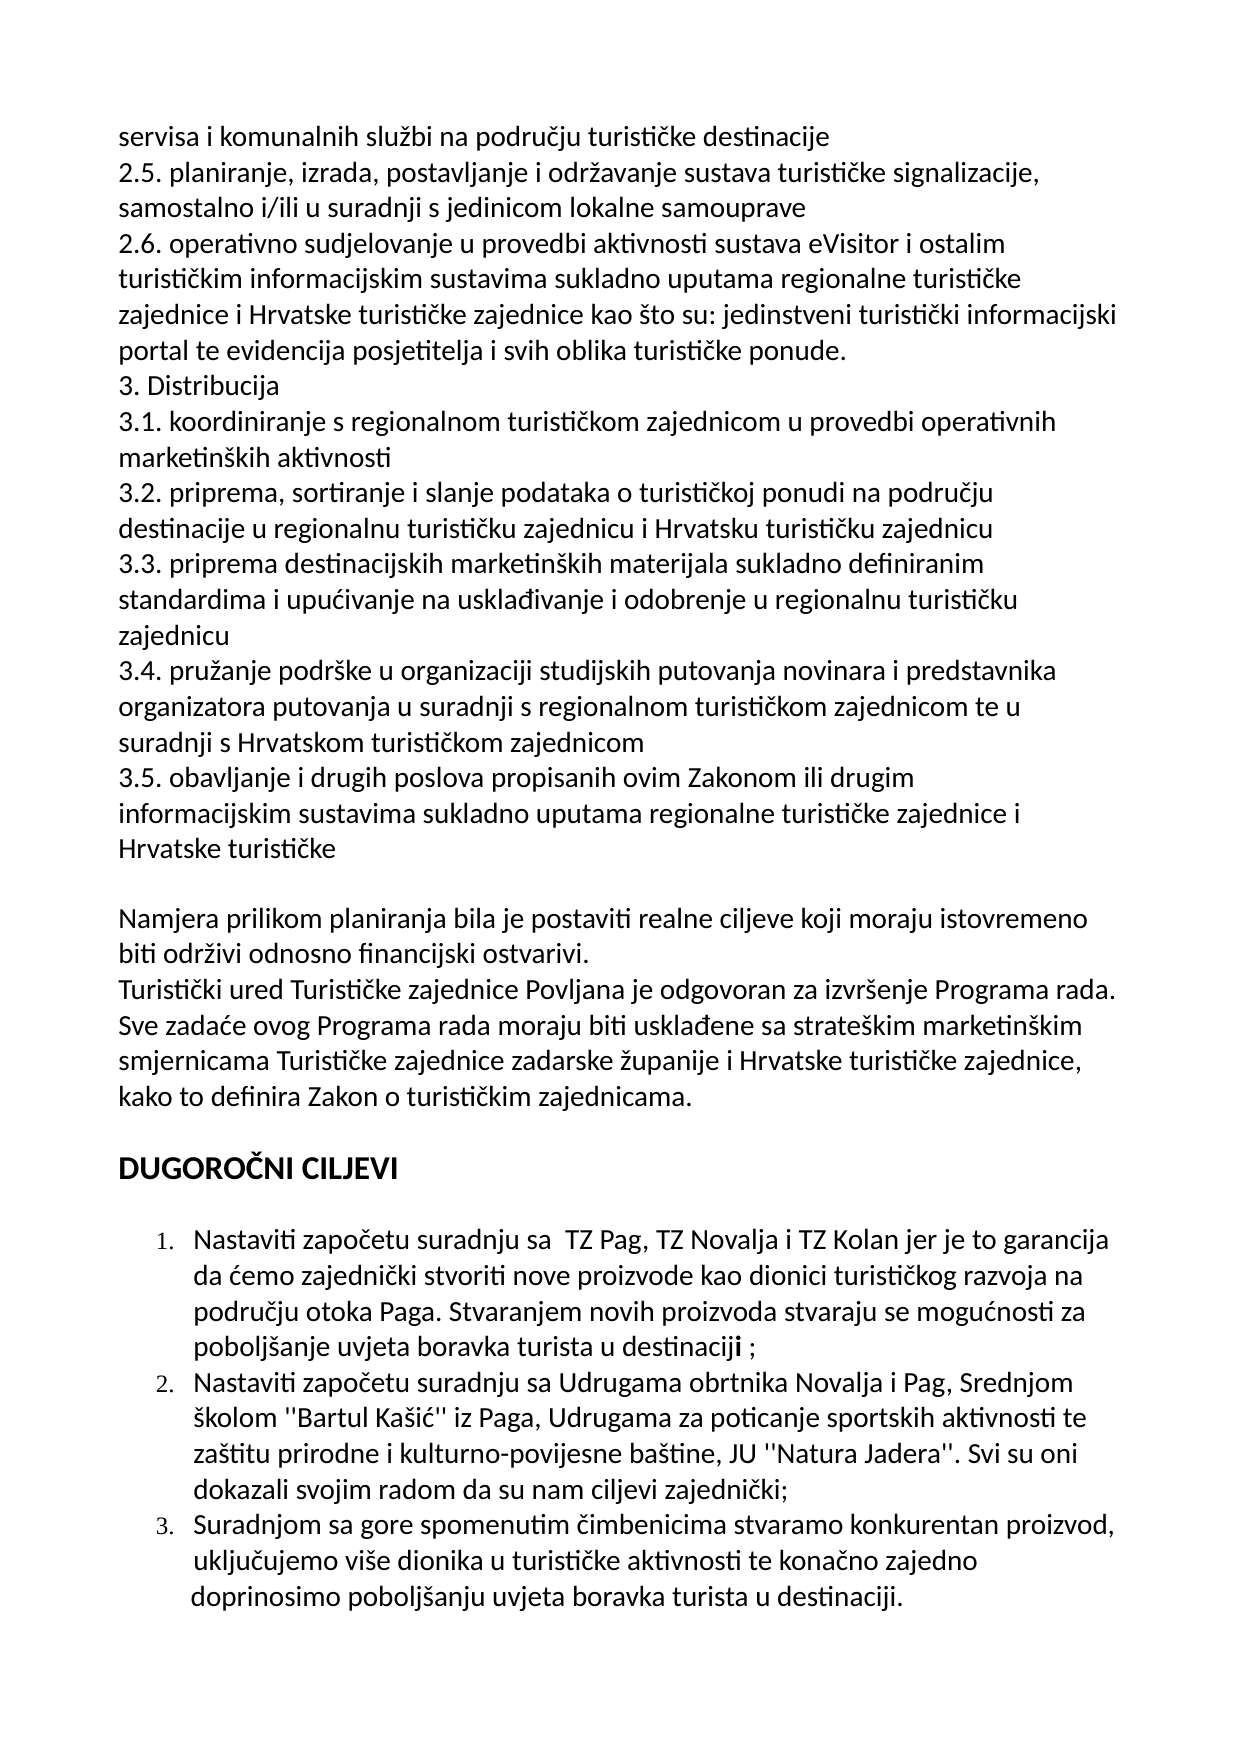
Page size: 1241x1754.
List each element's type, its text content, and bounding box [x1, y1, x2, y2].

text 3.3. priprema destinacijskih marketinških materijala sukladno definiranim standardima i upućivanje na usklađivanje i odobrenje u regionalnu turističku zajednicu [118, 546, 1122, 652]
text 3. Distribucija [118, 367, 1122, 403]
text doprinosimo poboljšanju uvjeta boravka turista u destinaciji. [118, 1578, 1122, 1613]
text servisa i komunalnih službi na području turističke destinacije [118, 118, 1122, 154]
text 3.2. priprema, sortiranje i slanje podataka o turističkoj ponudi na području destinacije u regionalnu turističku zajednicu i Hrvatsku turističku zajednicu [118, 474, 1122, 546]
text DUGOROČNI CILJEVI [118, 1147, 1122, 1188]
list Suradnjom sa gore spomenutim čimbenicima stvaramo konkurentan proizvod, uključujemo više dionika u turističke aktivnosti te konačno zajedno [156, 1506, 1122, 1578]
text Sve zadaće ovog Programa rada moraju biti usklađene sa strateškim marketinškim smjernicama Turističke zajednice zadarske županije i Hrvatske turističke zajednice, kako to definira Zakon o turističkim zajednicama. [118, 1007, 1122, 1113]
text 3.5. obavljanje i drugih poslova propisanih ovim Zakonom ili drugim [118, 759, 1122, 795]
text 2.6. operativno sudjelovanje u provedbi aktivnosti sustava eVisitor i ostalim turističkim informacijskim sustavima sukladno uputama regionalne turističke zajednice i Hrvatske turističke zajednice kao što su: jedinstveni turistički informacijski portal te evidencija posjetitelja i svih oblika turističke ponude. [118, 225, 1122, 367]
list Nastaviti započetu suradnju sa Udrugama obrtnika Novalja i Pag, Srednjom školom ''Bartul Kašić'' iz Paga, Udrugama za poticanje sportskih aktivnosti te zaštitu prirodne i kulturno-povijesne baštine, JU ''Natura Jadera''. Svi su oni dokazali svojim radom da su nam ciljevi zajednički; [156, 1364, 1122, 1506]
text informacijskim sustavima sukladno uputama regionalne turističke zajednice i Hrvatske turističke [118, 795, 1122, 866]
text Turistički ured Turističke zajednice Povljana je odgovoran za izvršenje Programa rada. [118, 971, 1122, 1007]
text 3.4. pružanje podrške u organizaciji studijskih putovanja novinara i predstavnika organizatora putovanja u suradnji s regionalnom turističkom zajednicom te u suradnji s Hrvatskom turističkom zajednicom [118, 652, 1122, 759]
text Namjera prilikom planiranja bila je postaviti realne ciljeve koji moraju istovremeno biti održivi odnosno financijski ostvarivi. [118, 900, 1122, 971]
text 3.1. koordiniranje s regionalnom turističkom zajednicom u provedbi operativnih marketinških aktivnosti [118, 403, 1122, 474]
text 2.5. planiranje, izrada, postavljanje i održavanje sustava turističke signalizacije, samostalno i/ili u suradnji s jedinicom lokalne samouprave [118, 154, 1122, 225]
list Nastaviti započetu suradnju sa TZ Pag, TZ Novalja i TZ Kolan jer je to garancija da ćemo zajednički stvoriti nove proizvode kao dionici turističkog razvoja na području otoka Paga. Stvaranjem novih proizvoda stvaraju se mogućnosti za poboljšanje uvjeta boravka turista u destinaciji ; [156, 1221, 1122, 1364]
